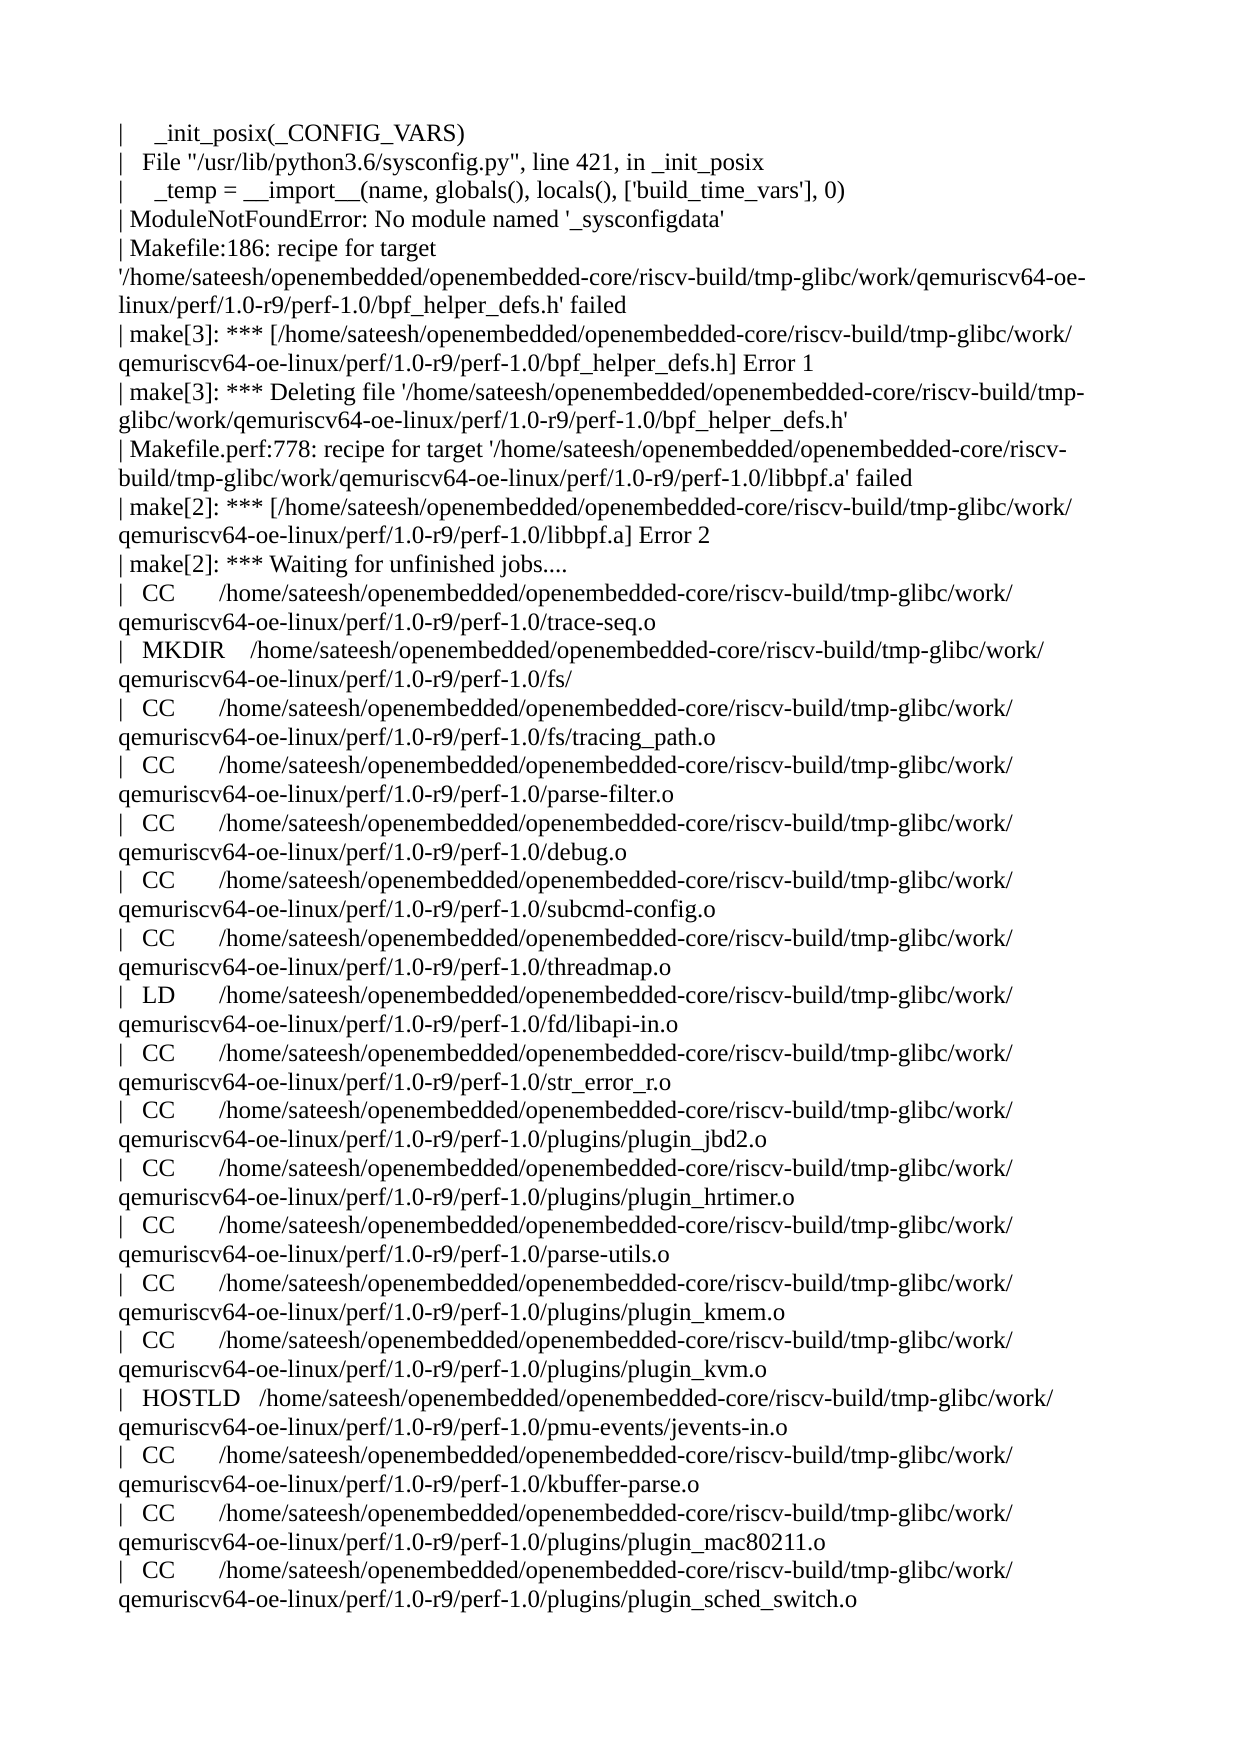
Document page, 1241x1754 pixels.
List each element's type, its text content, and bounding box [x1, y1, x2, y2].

text | File "/usr/lib/python3.6/sysconfig.py", line 421, in _init_posix [118, 147, 1122, 176]
text | CC /home/sateesh/openembedded/openembedded-core/riscv-build/tmp-glibc/work/qemuriscv64-oe-linux/perf/1.0-r9/perf-1.0/parse-utils.o [118, 1211, 1122, 1268]
text | CC /home/sateesh/openembedded/openembedded-core/riscv-build/tmp-glibc/work/qemuriscv64-oe-linux/perf/1.0-r9/perf-1.0/subcmd-config.o [118, 866, 1122, 923]
text | make[3]: *** [/home/sateesh/openembedded/openembedded-core/riscv-build/tmp-glibc/work/qemuriscv64-oe-linux/perf/1.0-r9/perf-1.0/bpf_helper_defs.h] Error 1 [118, 319, 1122, 377]
text | CC /home/sateesh/openembedded/openembedded-core/riscv-build/tmp-glibc/work/qemuriscv64-oe-linux/perf/1.0-r9/perf-1.0/plugins/plugin_hrtimer.o [118, 1153, 1122, 1211]
text | Makefile:186: recipe for target '/home/sateesh/openembedded/openembedded-core/riscv-build/tmp-glibc/work/qemuriscv64-oe-linux/perf/1.0-r9/perf-1.0/bpf_helper_defs.h' failed [118, 233, 1122, 319]
text | make[3]: *** Deleting file '/home/sateesh/openembedded/openembedded-core/riscv-build/tmp-glibc/work/qemuriscv64-oe-linux/perf/1.0-r9/perf-1.0/bpf_helper_defs.h' [118, 377, 1122, 434]
text | CC /home/sateesh/openembedded/openembedded-core/riscv-build/tmp-glibc/work/qemuriscv64-oe-linux/perf/1.0-r9/perf-1.0/plugins/plugin_mac80211.o [118, 1498, 1122, 1556]
text | ModuleNotFoundError: No module named '_sysconfigdata' [118, 204, 1122, 233]
text | CC /home/sateesh/openembedded/openembedded-core/riscv-build/tmp-glibc/work/qemuriscv64-oe-linux/perf/1.0-r9/perf-1.0/plugins/plugin_jbd2.o [118, 1096, 1122, 1153]
text | CC /home/sateesh/openembedded/openembedded-core/riscv-build/tmp-glibc/work/qemuriscv64-oe-linux/perf/1.0-r9/perf-1.0/plugins/plugin_sched_switch.o [118, 1556, 1122, 1613]
text | CC /home/sateesh/openembedded/openembedded-core/riscv-build/tmp-glibc/work/qemuriscv64-oe-linux/perf/1.0-r9/perf-1.0/kbuffer-parse.o [118, 1441, 1122, 1498]
text | CC /home/sateesh/openembedded/openembedded-core/riscv-build/tmp-glibc/work/qemuriscv64-oe-linux/perf/1.0-r9/perf-1.0/plugins/plugin_kmem.o [118, 1268, 1122, 1326]
text | LD /home/sateesh/openembedded/openembedded-core/riscv-build/tmp-glibc/work/qemuriscv64-oe-linux/perf/1.0-r9/perf-1.0/fd/libapi-in.o [118, 981, 1122, 1038]
text | HOSTLD /home/sateesh/openembedded/openembedded-core/riscv-build/tmp-glibc/work/qemuriscv64-oe-linux/perf/1.0-r9/perf-1.0/pmu-events/jevents-in.o [118, 1383, 1122, 1441]
text | CC /home/sateesh/openembedded/openembedded-core/riscv-build/tmp-glibc/work/qemuriscv64-oe-linux/perf/1.0-r9/perf-1.0/trace-seq.o [118, 578, 1122, 636]
text | MKDIR /home/sateesh/openembedded/openembedded-core/riscv-build/tmp-glibc/work/qemuriscv64-oe-linux/perf/1.0-r9/perf-1.0/fs/ [118, 636, 1122, 693]
text | CC /home/sateesh/openembedded/openembedded-core/riscv-build/tmp-glibc/work/qemuriscv64-oe-linux/perf/1.0-r9/perf-1.0/plugins/plugin_kvm.o [118, 1326, 1122, 1383]
text | make[2]: *** [/home/sateesh/openembedded/openembedded-core/riscv-build/tmp-glibc/work/qemuriscv64-oe-linux/perf/1.0-r9/perf-1.0/libbpf.a] Error 2 [118, 492, 1122, 549]
text | CC /home/sateesh/openembedded/openembedded-core/riscv-build/tmp-glibc/work/qemuriscv64-oe-linux/perf/1.0-r9/perf-1.0/debug.o [118, 808, 1122, 866]
text | _temp = __import__(name, globals(), locals(), ['build_time_vars'], 0) [118, 176, 1122, 204]
text | make[2]: *** Waiting for unfinished jobs.... [118, 549, 1122, 578]
text | CC /home/sateesh/openembedded/openembedded-core/riscv-build/tmp-glibc/work/qemuriscv64-oe-linux/perf/1.0-r9/perf-1.0/fs/tracing_path.o [118, 693, 1122, 751]
text | _init_posix(_CONFIG_VARS) [118, 118, 1122, 147]
text | Makefile.perf:778: recipe for target '/home/sateesh/openembedded/openembedded-core/riscv-build/tmp-glibc/work/qemuriscv64-oe-linux/perf/1.0-r9/perf-1.0/libbpf.a' failed [118, 434, 1122, 492]
text | CC /home/sateesh/openembedded/openembedded-core/riscv-build/tmp-glibc/work/qemuriscv64-oe-linux/perf/1.0-r9/perf-1.0/str_error_r.o [118, 1038, 1122, 1096]
text | CC /home/sateesh/openembedded/openembedded-core/riscv-build/tmp-glibc/work/qemuriscv64-oe-linux/perf/1.0-r9/perf-1.0/parse-filter.o [118, 751, 1122, 808]
text | CC /home/sateesh/openembedded/openembedded-core/riscv-build/tmp-glibc/work/qemuriscv64-oe-linux/perf/1.0-r9/perf-1.0/threadmap.o [118, 923, 1122, 981]
